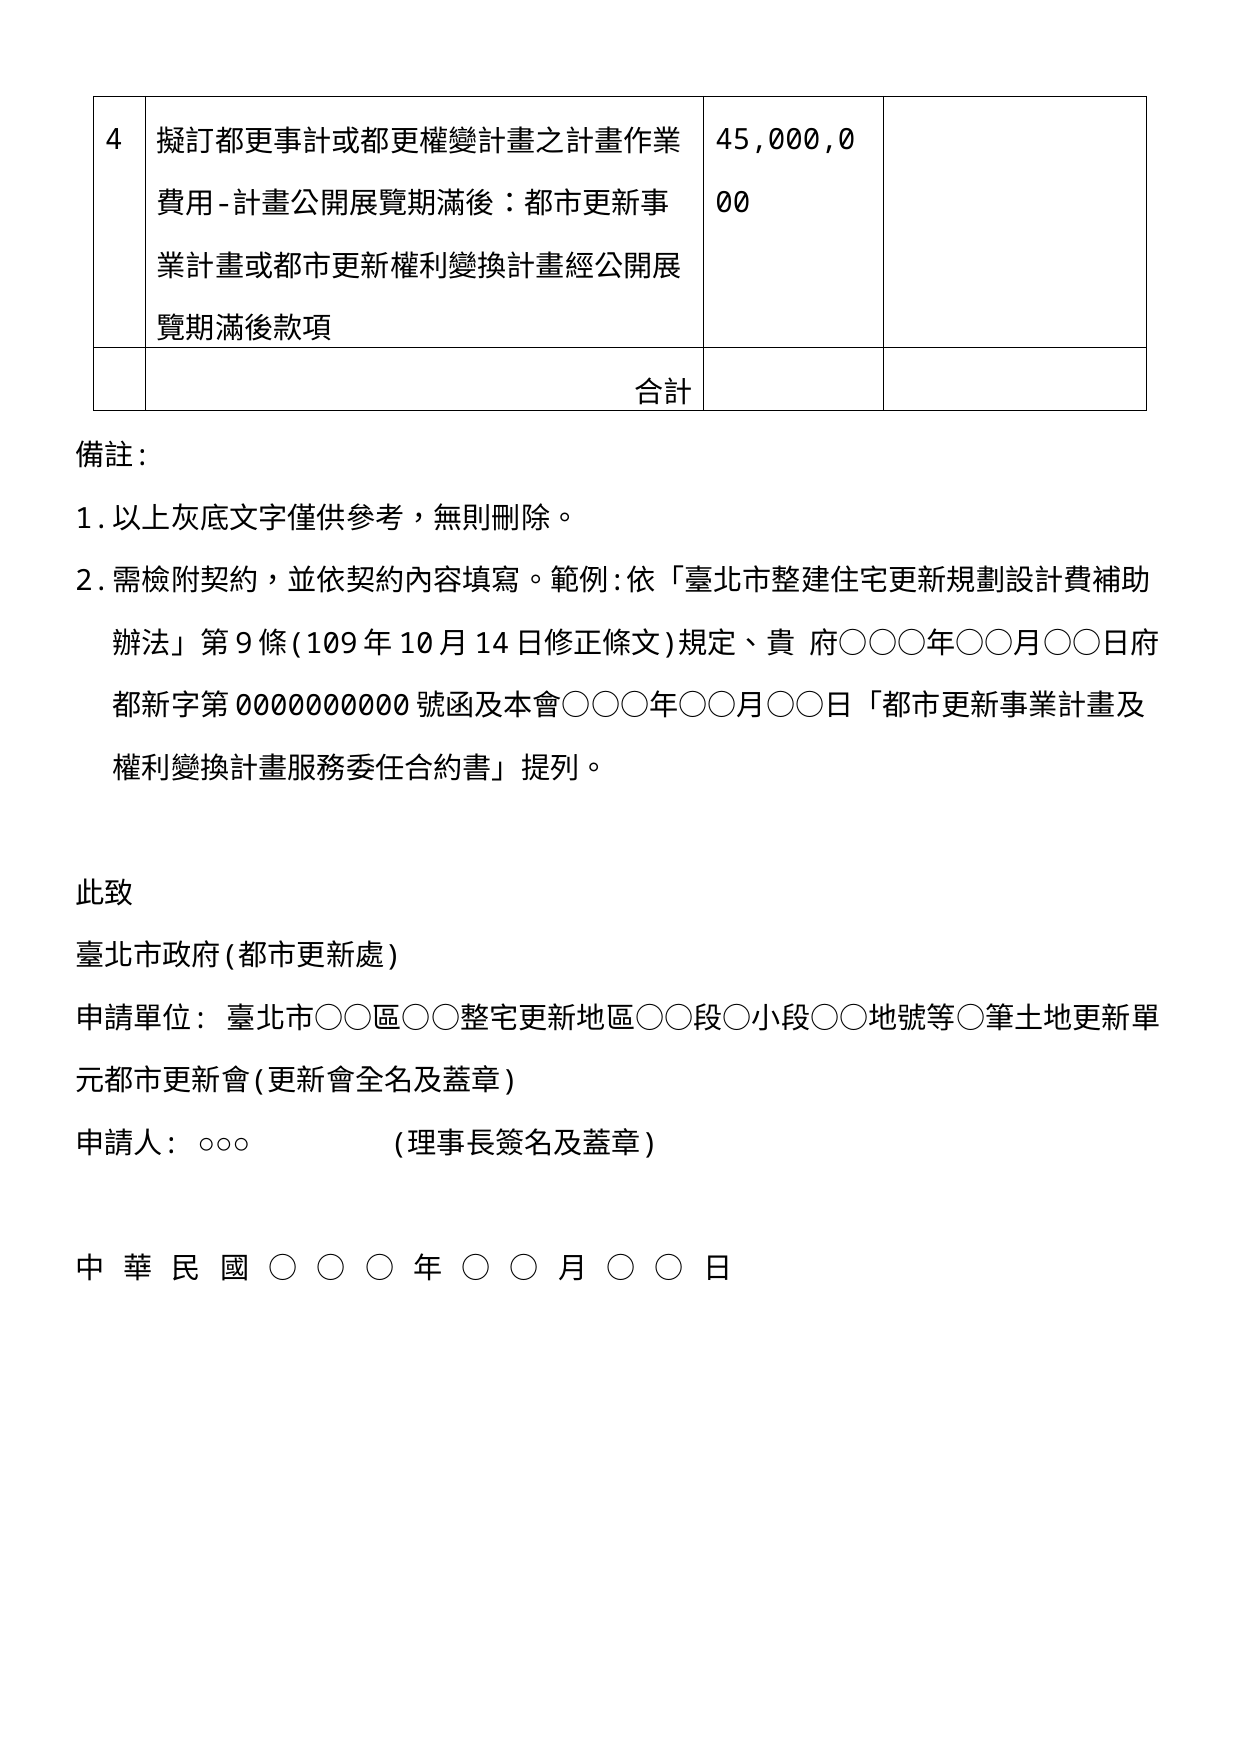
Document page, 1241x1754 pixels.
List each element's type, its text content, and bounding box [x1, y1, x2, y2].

list 需檢附契約，並依契約內容填寫。範例:依「臺北市整建住宅更新規劃設計費補助辦法」第9條(109年10月14日修正條文)規定、貴 府○○○年○○月○○日府都新字第0000000000號函及本會○○○年○○月○○日「都市更新事業計畫及權利變換計畫服務委任合約書」提列。 [75, 536, 1165, 786]
text 此致 [75, 849, 1165, 911]
text 備註: [75, 411, 1165, 474]
table_cell 擬訂都更事計或都更權變計畫之計畫作業費用-計畫公開展覽期滿後：都市更新事業計畫或都市更新權利變換計畫經公開展覽期滿後款項 [146, 97, 703, 347]
list 以上灰底文字僅供參考，無則刪除。 [75, 474, 1165, 536]
table_cell [884, 97, 1146, 347]
text 中華民國○○○年○○月○○日 [75, 1224, 1165, 1286]
text 臺北市政府(都市更新處) [75, 911, 1165, 974]
table_cell [884, 348, 1146, 410]
table_cell 合計 [146, 348, 703, 410]
text 申請人: ○○○ (理事長簽名及蓋章) [75, 1099, 1165, 1161]
table_cell 4 [94, 97, 145, 347]
table_cell 45,000,000 [704, 97, 883, 347]
text 申請單位: 臺北市○○區○○整宅更新地區○○段○小段○○地號等○筆土地更新單元都市更新會(更新會全名及蓋章) [75, 974, 1165, 1099]
table_cell [94, 348, 145, 410]
table_cell [704, 348, 883, 410]
